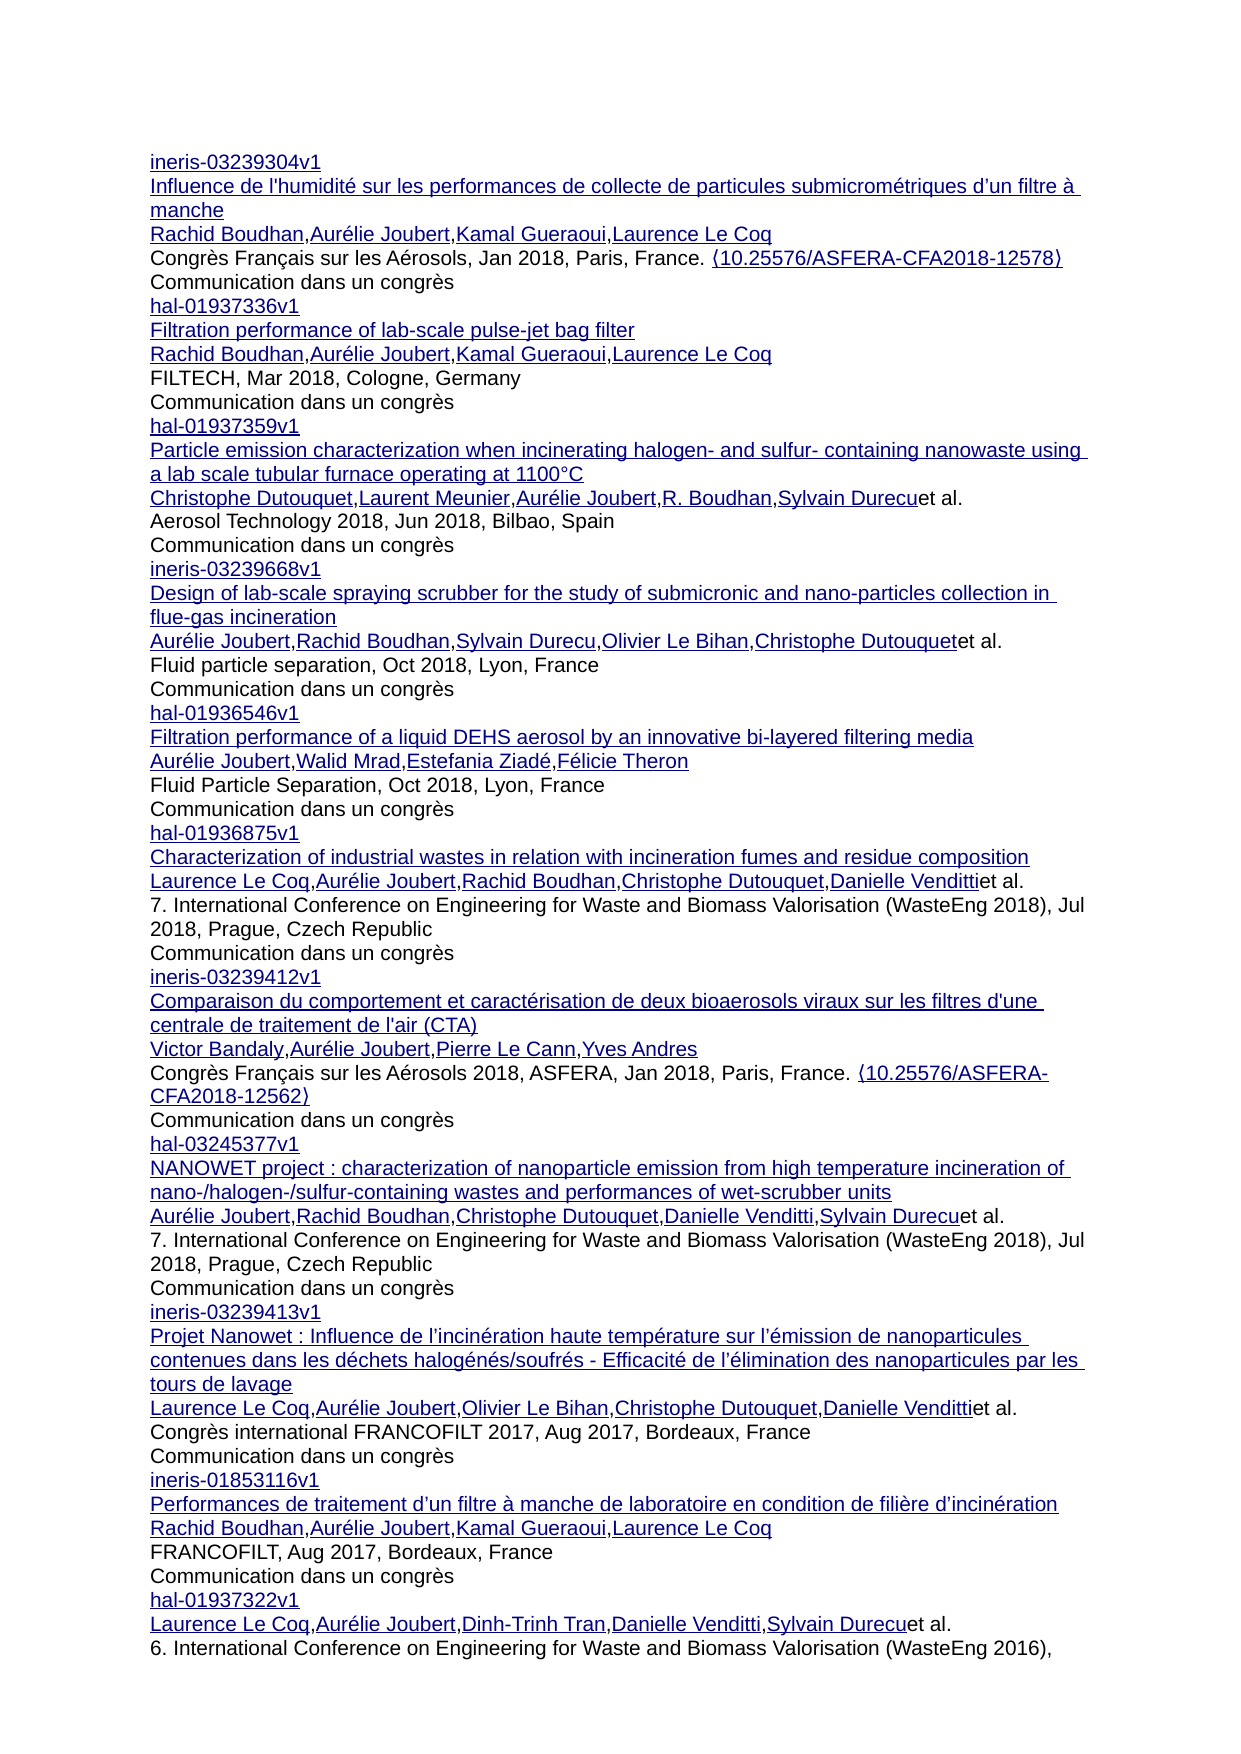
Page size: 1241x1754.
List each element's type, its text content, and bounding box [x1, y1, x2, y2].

table_cell Projet Nanowet : Influence de l’incinération haute température sur l’émission de nanoparticules contenues dans les déchets halogénés/soufrés - Efficacité de l’élimination des nanoparticules par les tours de lavage Laurence Le Coq,Aurélie Joubert,Olivier Le Bihan,Christophe Dutouquet,Danielle Vendittiet al. Congrès international FRANCOFILT 2017, Aug 2017, Bordeaux, France Communication dans un congrès ineris-01853116v1 [150, 1324, 1090, 1492]
table_cell Filtration performance of a liquid DEHS aerosol by an innovative bi-layered filtering media Aurélie Joubert,Walid Mrad,Estefania Ziadé,Félicie Theron Fluid Particle Separation, Oct 2018, Lyon, France Communication dans un congrès hal-01936875v1 [150, 725, 1090, 845]
table_cell Characterization of silicon polymer-containing by-product prior to waste treatment Laurence Le Coq,Aurélie Joubert,Dinh-Trinh Tran,Danielle Venditti,Sylvain Durecuet al. 6. International Conference on Engineering for Waste and Biomass Valorisation (WasteEng 2016), May 2016, Albi, France Communication dans un congrès ineris-01853034v1 [150, 1611, 1090, 1659]
table_cell NANOWET project : characterization of nanoparticle emission from high temperature incineration of nano-/halogen-/sulfur-containing wastes and performances of wet-scrubber units Aurélie Joubert,Rachid Boudhan,Christophe Dutouquet,Danielle Venditti,Sylvain Durecuet al. 7. International Conference on Engineering for Waste and Biomass Valorisation (WasteEng 2018), Jul 2018, Prague, Czech Republic Communication dans un congrès ineris-03239413v1 [150, 1156, 1090, 1324]
table_cell Characterization of industrial wastes in relation with incineration fumes and residue composition Laurence Le Coq,Aurélie Joubert,Rachid Boudhan,Christophe Dutouquet,Danielle Vendittiet al. 7. International Conference on Engineering for Waste and Biomass Valorisation (WasteEng 2018), Jul 2018, Prague, Czech Republic Communication dans un congrès ineris-03239412v1 [150, 845, 1090, 988]
table_cell ineris-03239304v1 [150, 150, 1090, 174]
table_cell Design of lab-scale spraying scrubber for the study of submicronic and nano-particles collection in flue-gas incineration Aurélie Joubert,Rachid Boudhan,Sylvain Durecu,Olivier Le Bihan,Christophe Dutouquetet al. Fluid particle separation, Oct 2018, Lyon, France Communication dans un congrès hal-01936546v1 [150, 581, 1090, 725]
table_cell Comparaison du comportement et caractérisation de deux bioaerosols viraux sur les filtres d'une centrale de traitement de l'air (CTA) Victor Bandaly,Aurélie Joubert,Pierre Le Cann,Yves Andres Congrès Français sur les Aérosols 2018, ASFERA, Jan 2018, Paris, France. ⟨10.25576/ASFERA-CFA2018-12562⟩ Communication dans un congrès hal-03245377v1 [150, 989, 1090, 1156]
table_cell Performances de traitement d’un filtre à manche de laboratoire en condition de filière d’incinération Rachid Boudhan,Aurélie Joubert,Kamal Gueraoui,Laurence Le Coq FRANCOFILT, Aug 2017, Bordeaux, France Communication dans un congrès hal-01937322v1 [150, 1492, 1090, 1611]
table_cell Influence de l'humidité sur les performances de collecte de particules submicrométriques d’un filtre à manche Rachid Boudhan,Aurélie Joubert,Kamal Gueraoui,Laurence Le Coq Congrès Français sur les Aérosols, Jan 2018, Paris, France. ⟨10.25576/ASFERA-CFA2018-12578⟩ Communication dans un congrès hal-01937336v1 [150, 174, 1090, 318]
table_cell Filtration performance of lab-scale pulse-jet bag filter Rachid Boudhan,Aurélie Joubert,Kamal Gueraoui,Laurence Le Coq FILTECH, Mar 2018, Cologne, Germany Communication dans un congrès hal-01937359v1 [150, 318, 1090, 437]
table_cell Particle emission characterization when incinerating halogen- and sulfur- containing nanowaste using a lab scale tubular furnace operating at 1100°C Christophe Dutouquet,Laurent Meunier,Aurélie Joubert,R. Boudhan,Sylvain Durecuet al. Aerosol Technology 2018, Jun 2018, Bilbao, Spain Communication dans un congrès ineris-03239668v1 [150, 438, 1090, 581]
